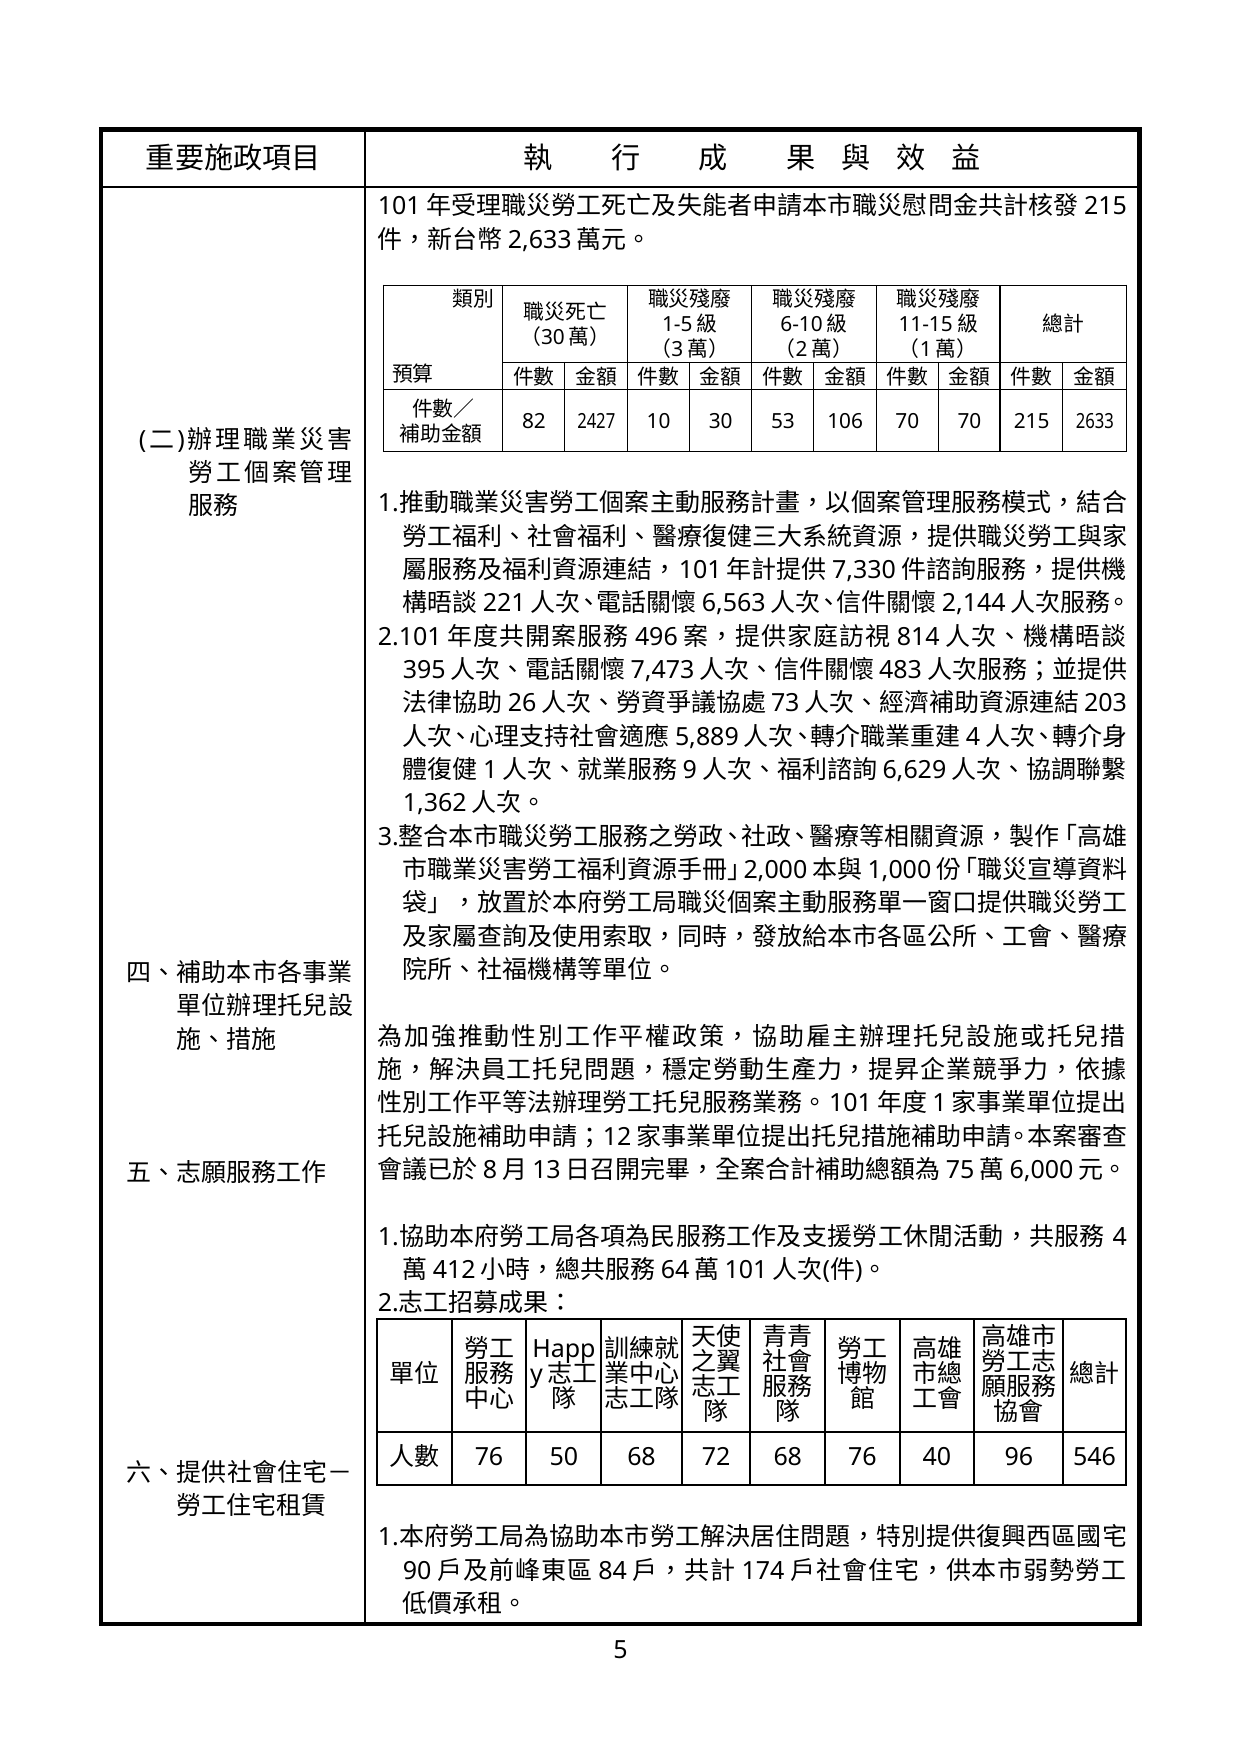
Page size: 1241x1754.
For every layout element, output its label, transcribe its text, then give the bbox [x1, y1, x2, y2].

table_header Happy志工隊 [527, 1320, 600, 1431]
table_header 類別 預算 [384, 286, 502, 389]
table_cell 金額 [1063, 363, 1126, 389]
table_cell 金額 [939, 363, 999, 389]
table_cell 件數 [503, 363, 564, 389]
table_cell 50 [527, 1433, 600, 1484]
table_cell 68 [751, 1433, 824, 1484]
table_header 重要施政項目 [103, 132, 364, 186]
table_header 職災死亡 （30萬） [503, 286, 627, 362]
table_cell 106 [814, 390, 876, 451]
table_header 青青社會服務隊 [751, 1320, 824, 1431]
table_cell 件數 [1001, 363, 1062, 389]
table_header 職災殘廢 1-5級 （3萬） [628, 286, 751, 362]
table_cell 546 [1064, 1433, 1125, 1484]
table_cell 金額 [814, 363, 876, 389]
table_cell 件數 [752, 363, 813, 389]
table_cell 金額 [565, 363, 627, 389]
table_header 高雄市總工會 [901, 1320, 973, 1431]
table_cell 件數 [877, 363, 938, 389]
table_cell 53 [752, 390, 813, 451]
table_header 訓練就業中心志工隊 [602, 1320, 681, 1431]
table_cell 件數 [628, 363, 689, 389]
table_cell 215 [1001, 390, 1062, 451]
table_cell 2427 [565, 390, 627, 451]
table_cell 70 [877, 390, 938, 451]
table_cell 96 [975, 1433, 1062, 1484]
table_cell 72 [683, 1433, 749, 1484]
table_header 勞工博物館 [826, 1320, 899, 1431]
table_cell 101年受理職災勞工死亡及失能者申請本市職災慰問金共計核發215件，新台幣2,633萬元。 1.推動職業災害勞工個案主動服務計畫，以個案管理服務模式，結合勞工福利、社會福利、醫療復健三大系統資源，提供職災勞工與家屬服務及福利資源連結，101年計提供7,330件諮詢服務，提供機構晤談221人次、電話關懷6,563人次、信件關懷2,144人次服務。 2.101年度共開案服務496案，提供家庭訪視814人次、機構晤談395人次、電話關懷7,473人次、信件關懷483人次服務；並提供法律協助26人次、勞資爭議協處73人次、經濟補助資源連結203人次、心理支持社會適應5,889人次、轉介職業重建4人次、轉介身體復健1人次、就業服務9人次、福利諮詢6,629人次、協調聯繫1,362人次。 3.整合本市職災勞工服務之勞政、社政、醫療等相關資源，製作「高雄市職業災害勞工福利資源手冊」2,000本與1,000份「職災宣導資料袋」，放置於本府勞工局職災個案主動服務單一窗口提供職災勞工及家屬查詢及使用索取，同時，發放給本市各區公所、工會、醫療院所、社福機構等單位。 為加強推動性別工作平權政策，協助雇主辦理托兒設施或托兒措施，解決員工托兒問題，穩定勞動生產力，提昇企業競爭力，依據性別工作平等法辦理勞工托兒服務業務。101年度1家事業單位提出托兒設施補助申請；12家事業單位提出托兒措施補助申請。本案審查會議已於8月13日召開完畢，全案合計補助總額為75萬6,000元。 1.協助本府勞工局各項為民服務工作及支援勞工休閒活動，共服務4萬412小時，總共服務64萬101人次(件)。 2.志工招募成果： 1.本府勞工局為協助本市勞工解決居住問題，特別提供復興西區國宅90戶及前峰東區84戶，共計174戶社會住宅，供本市弱勢勞工低價承租。 [366, 188, 1137, 1621]
table_header 執 行 成 果 與 效 益 [366, 132, 1137, 186]
table_header 總計 [1064, 1320, 1125, 1431]
table_cell 68 [602, 1433, 681, 1484]
table_cell (二)辦理職業災害勞工個案管理服務 四、補助本市各事業單位辦理托兒設施、措施 五、志願服務工作 六、提供社會住宅－勞工住宅租賃 [103, 188, 364, 1621]
table_cell 人數 [378, 1433, 451, 1484]
table_header 總計 [1001, 286, 1126, 362]
table_header 勞工服務中心 [453, 1320, 525, 1431]
table_cell 金額 [690, 363, 751, 389]
table_header 高雄市勞工志願服務協會 [975, 1320, 1062, 1431]
table_cell 10 [628, 390, 689, 451]
table_cell 件數／ 補助金額 [384, 390, 502, 451]
table_cell 2633 [1063, 390, 1126, 451]
table_header 職災殘廢 6-10級 （2萬） [752, 286, 876, 362]
table_header 職災殘廢 11-15級 （1萬） [877, 286, 999, 362]
table_header 單位 [378, 1320, 451, 1431]
table_cell 76 [453, 1433, 525, 1484]
table_header 天使之翼志工隊 [683, 1320, 749, 1431]
table_cell 82 [503, 390, 564, 451]
table_cell 76 [826, 1433, 899, 1484]
table_cell 30 [690, 390, 751, 451]
table_cell 40 [901, 1433, 973, 1484]
table_cell 70 [939, 390, 999, 451]
